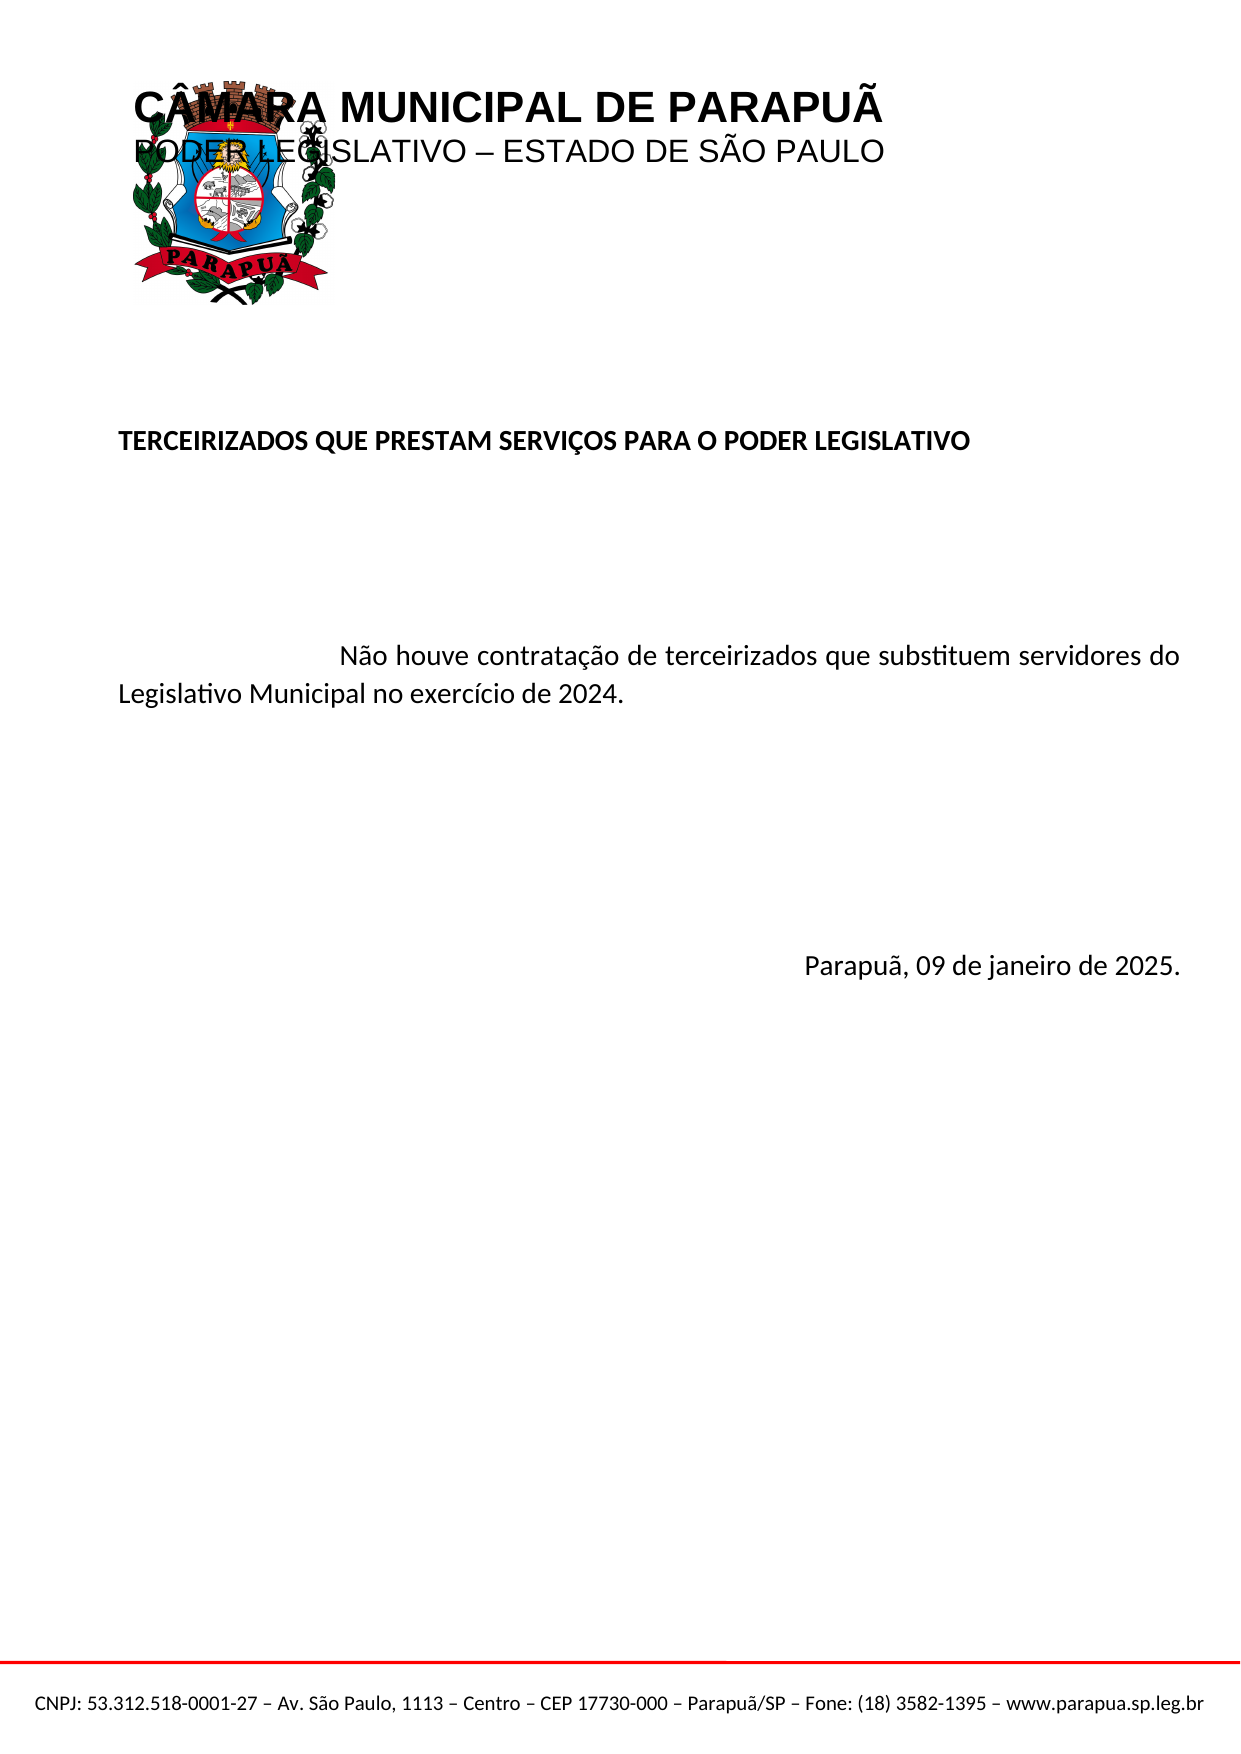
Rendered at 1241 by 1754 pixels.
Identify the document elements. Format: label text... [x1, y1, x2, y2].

subtitle TERCEIRIZADOS QUE PRESTAM SERVIÇOS PARA O PODER LEGISLATIVO [118, 422, 1181, 458]
picture [133, 81, 336, 305]
text Parapuã, 09 de janeiro de 2025. [118, 947, 1181, 982]
subtitle Não houve contratação de terceirizados que substituem servidores do Legislativo Municipal no exercício de 2024. [118, 637, 1181, 711]
